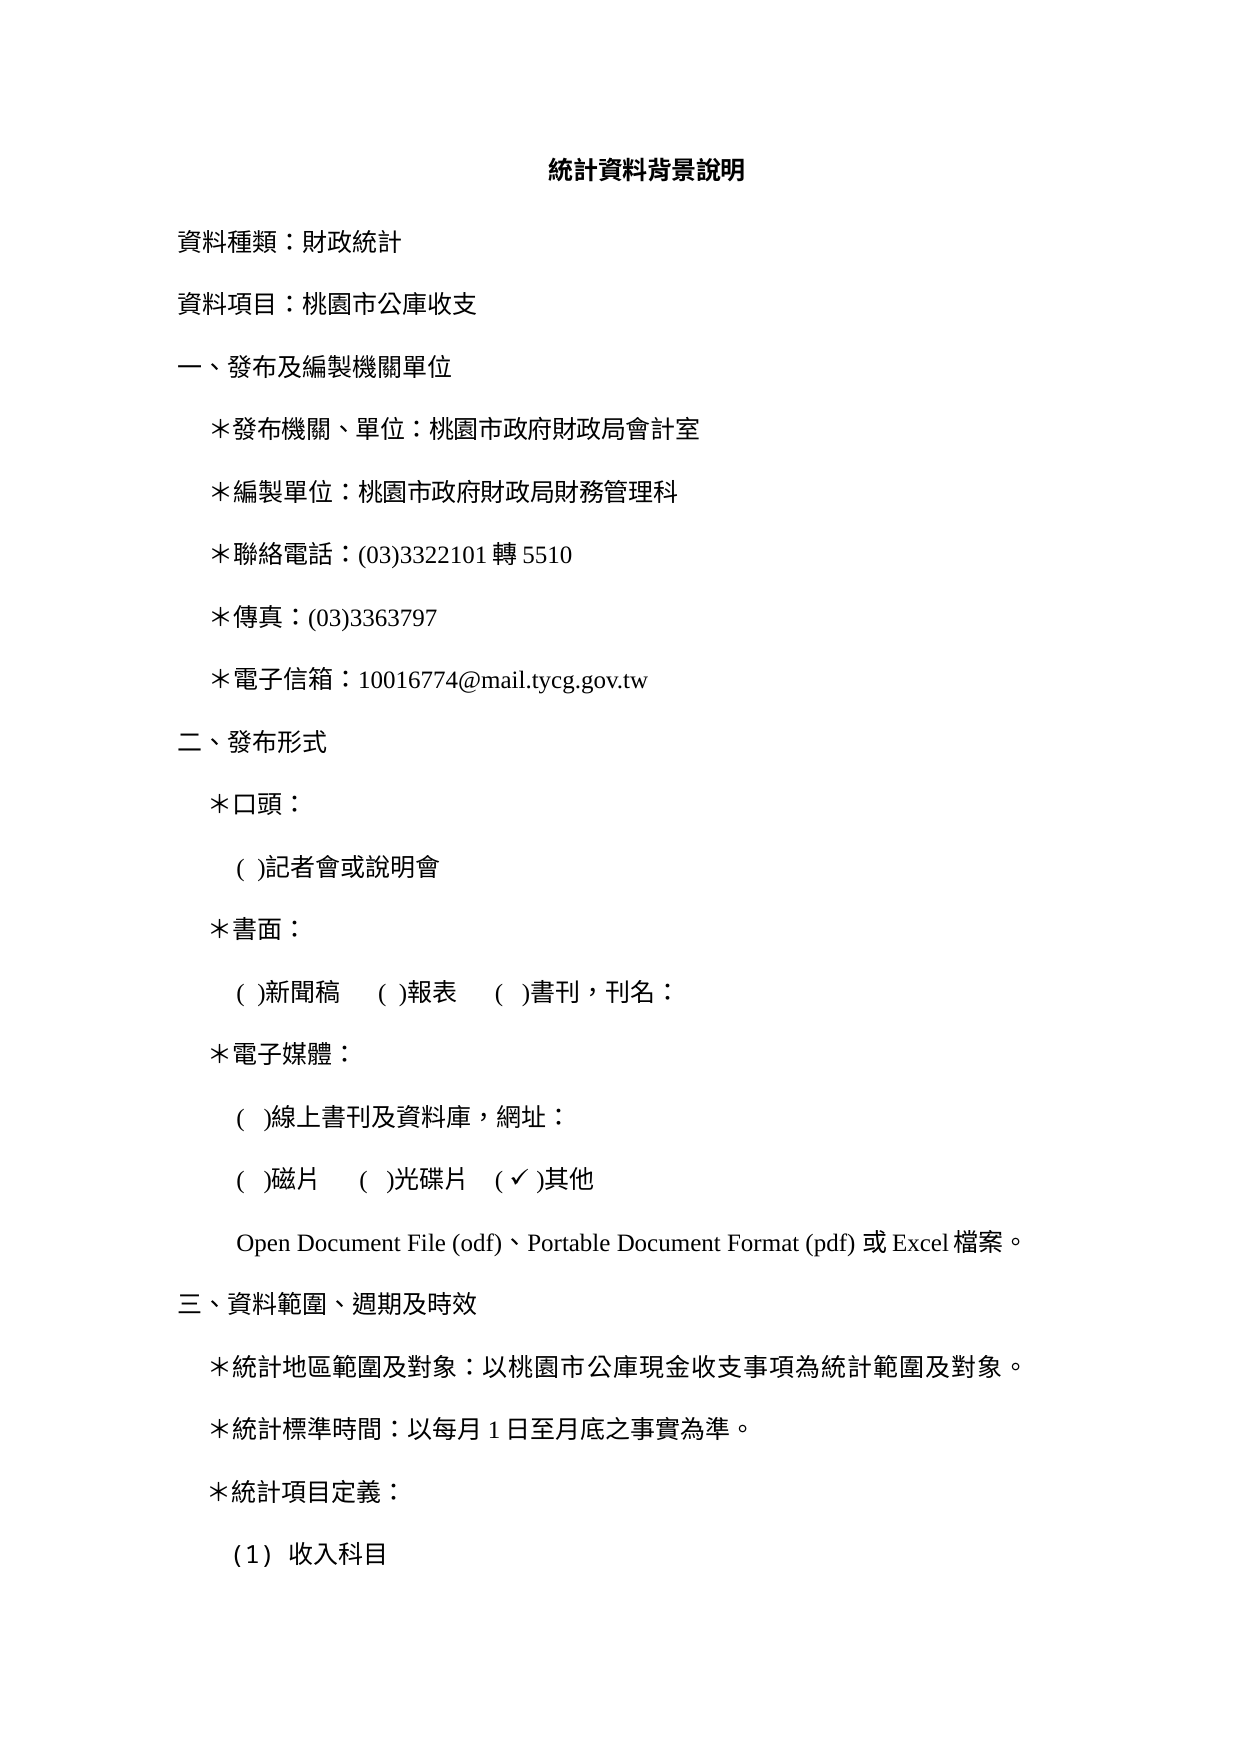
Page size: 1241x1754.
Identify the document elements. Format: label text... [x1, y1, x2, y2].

text ＊統計項目定義： [177, 1448, 1093, 1511]
text ＊口頭： [207, 761, 1093, 823]
text ＊發布機關、單位：桃園市政府財政局會計室 [208, 386, 1093, 448]
text ＊電子信箱：10016774@mail.tycg.gov.tw [208, 636, 1093, 698]
text Open Document File (odf)、Portable Document Format (pdf) 或Excel檔案。 [236, 1198, 1127, 1261]
text ( )記者會或說明會 [236, 823, 1093, 886]
text ( )新聞稿 ( )報表 ( )書刊，刊名： [236, 948, 1110, 1011]
text ＊統計地區範圍及對象：以桃園市公庫現金收支事項為統計範圍及對象。 [208, 1323, 1093, 1386]
text ＊統計標準時間：以每月1日至月底之事實為準。 [208, 1386, 1093, 1448]
text ＊電子媒體： [207, 1011, 1093, 1073]
text 資料種類：財政統計 [177, 198, 1093, 261]
text ( )磁片 ( )光碟片 (  )其他 [236, 1136, 1127, 1198]
text ＊編製單位：桃園市政府財政局財務管理科 [208, 448, 1093, 511]
text ＊傳真：(03)3363797 [208, 573, 1093, 636]
text 二、發布形式 [177, 698, 1093, 761]
text ( )線上書刊及資料庫，網址： [236, 1073, 1127, 1136]
text ＊書面： [207, 886, 1093, 948]
text ＊聯絡電話：(03)3322101轉5510 [208, 511, 1093, 573]
text 一、發布及編製機關單位 [177, 323, 1093, 386]
text 三、資料範圍、週期及時效 [177, 1261, 1093, 1323]
text 資料項目：桃園市公庫收支 [177, 261, 1093, 323]
text 統計資料背景說明 [202, 127, 1093, 189]
list 收入科目 [229, 1511, 1093, 1573]
